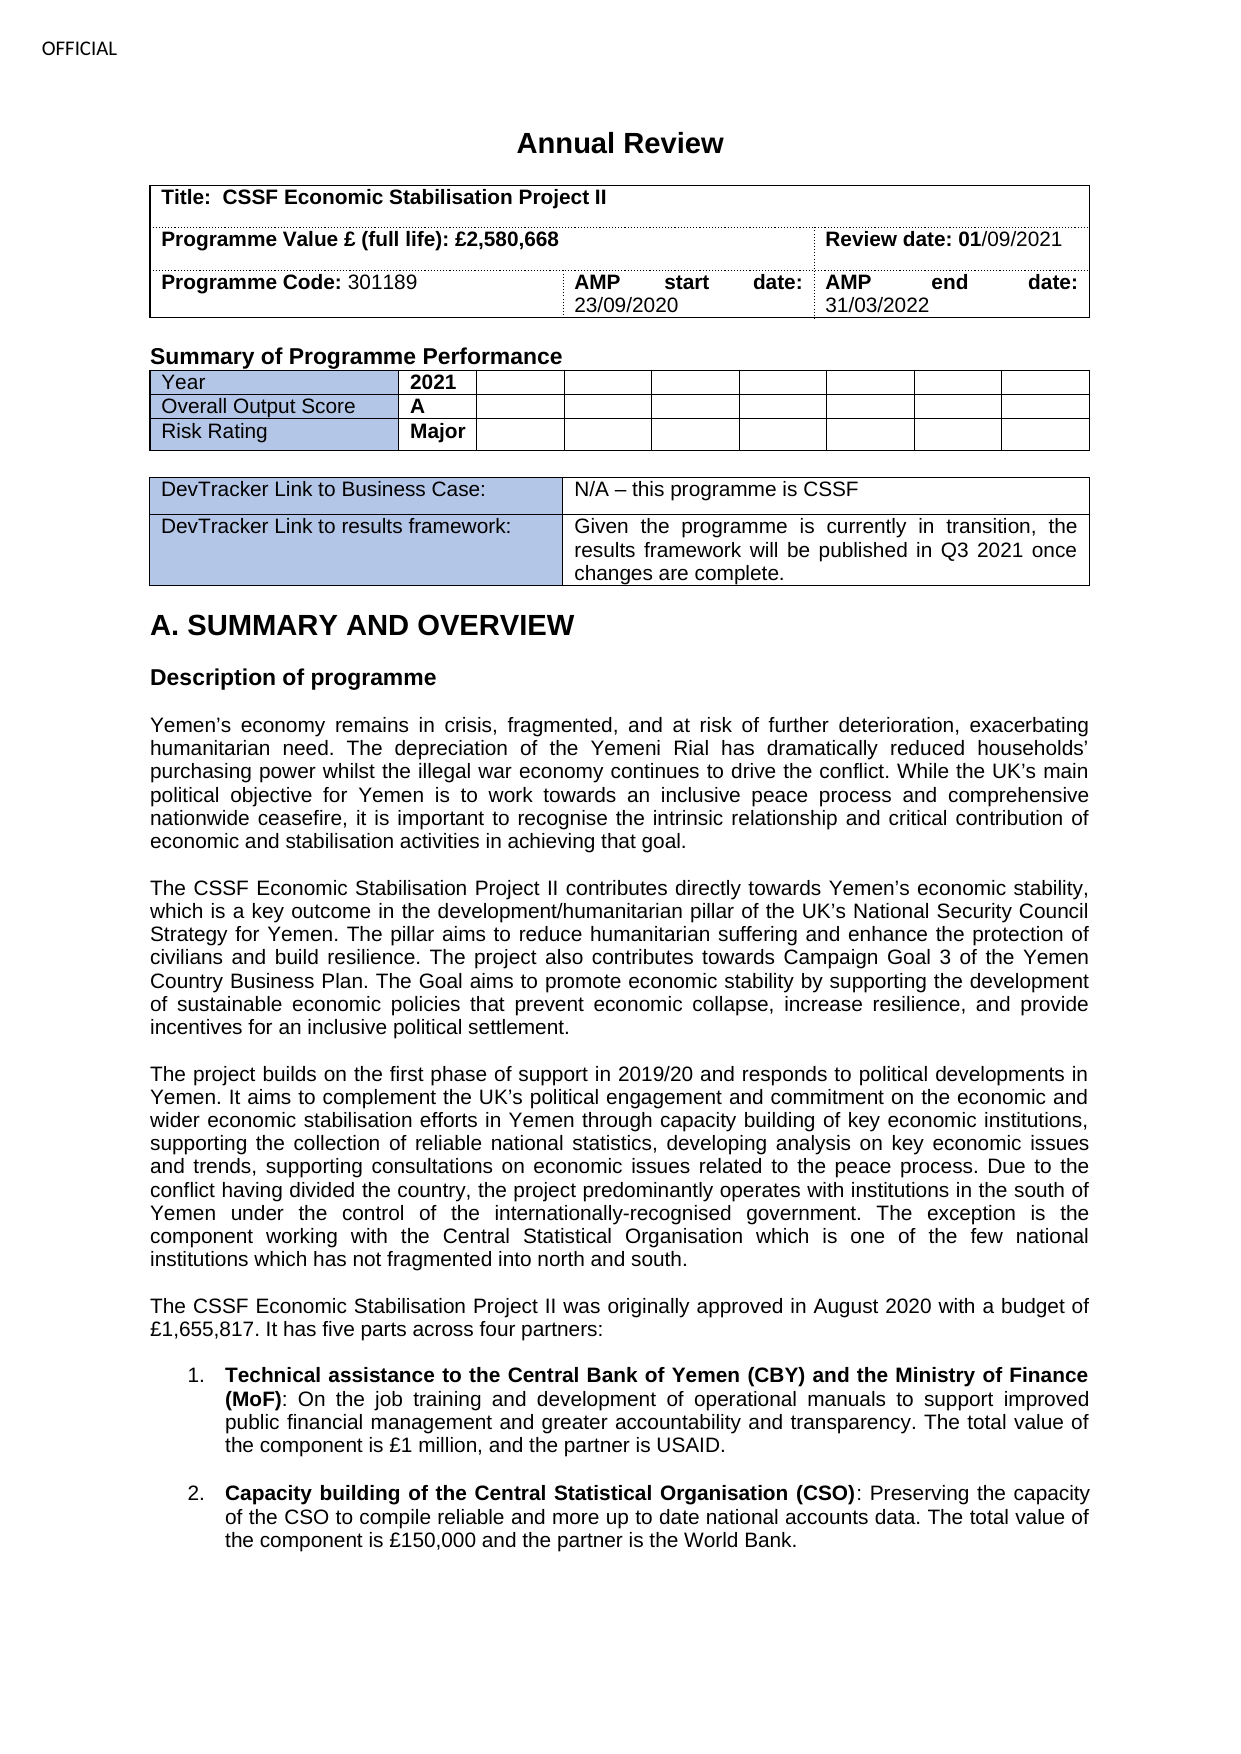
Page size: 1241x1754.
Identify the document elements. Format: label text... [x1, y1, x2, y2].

subtitle Annual Review [150, 127, 1090, 159]
table_cell Major [399, 419, 476, 450]
table_header [827, 371, 914, 394]
table_cell AMP start date: 23/09/2020 [563, 270, 814, 317]
table_cell [740, 395, 826, 418]
text Yemen’s economy remains in crisis, fragmented, and at risk of further deterioration, exacerbating humanitarian need. The depreciation of the Yemeni Rial has dramatically reduced households’ purchasing power whilst the illegal war economy continues to drive the conflict. While the UK’s main political objective for Yemen is to work towards an inclusive peace process and comprehensive nationwide ceasefire, it is important to recognise the intrinsic relationship and critical contribution of economic and stabilisation activities in achieving that goal. [150, 714, 1090, 853]
table_cell [915, 419, 1001, 450]
table_header 2021 [399, 371, 476, 394]
table_header [915, 371, 1001, 394]
table_cell Risk Rating [151, 419, 398, 450]
table_header DevTracker Link to Business Case: [150, 478, 562, 514]
table_header N/A – this programme is CSSF [563, 478, 1089, 514]
text A. SUMMARY AND OVERVIEW [150, 609, 1090, 642]
list Capacity building of the Central Statistical Organisation (CSO): Preserving the capacity of the CSO to compile reliable and more up to date national accounts data. The total value of the component is £150,000 and the partner is the World Bank. [187, 1482, 1090, 1552]
table_header [565, 371, 651, 394]
table_cell [652, 419, 739, 450]
table_cell [565, 419, 651, 450]
table_header [477, 371, 564, 394]
table_header [652, 371, 739, 394]
table_header Title: CSSF Economic Stabilisation Project II [151, 186, 1089, 227]
table_cell Programme Code: 301189 [151, 270, 563, 317]
table_cell [740, 419, 826, 450]
table_cell [1002, 395, 1089, 418]
text The CSSF Economic Stabilisation Project II was originally approved in August 2020 with a budget of £1,655,817. It has five parts across four partners: [150, 1294, 1090, 1341]
table_header [1002, 371, 1089, 394]
table_cell [477, 419, 564, 450]
table_cell [827, 419, 914, 450]
table_header [740, 371, 826, 394]
table_cell Given the programme is currently in transition, the results framework will be published in Q3 2021 once changes are complete. [563, 515, 1089, 585]
table_cell Overall Output Score [151, 395, 398, 418]
list Technical assistance to the Central Bank of Yemen (CBY) and the Ministry of Finance (MoF): On the job training and development of operational manuals to support improved public financial management and greater accountability and transparency. The total value of the component is £1 million, and the partner is USAID. [187, 1364, 1090, 1457]
text The CSSF Economic Stabilisation Project II contributes directly towards Yemen’s economic stability, which is a key outcome in the development/humanitarian pillar of the UK’s National Security Council Strategy for Yemen. The pillar aims to reduce humanitarian suffering and enhance the protection of civilians and build resilience. The project also contributes towards Campaign Goal 3 of the Yemen Country Business Plan. The Goal aims to promote economic stability by supporting the development of sustainable economic policies that prevent economic collapse, increase resilience, and provide incentives for an inclusive political settlement. [150, 876, 1090, 1039]
table_cell A [399, 395, 476, 418]
table_cell [477, 395, 564, 418]
text Description of programme [150, 665, 1090, 690]
text The project builds on the first phase of support in 2019/20 and responds to political developments in Yemen. It aims to complement the UK’s political engagement and commitment on the economic and wider economic stabilisation efforts in Yemen through capacity building of key economic institutions, supporting the collection of reliable national statistics, developing analysis on key economic issues and trends, supporting consultations on economic issues related to the peace process. Due to the conflict having divided the country, the project predominantly operates with institutions in the south of Yemen under the control of the internationally-recognised government. The exception is the component working with the Central Statistical Organisation which is one of the few national institutions which has not fragmented into north and south. [150, 1062, 1090, 1271]
table_cell AMP end date: 31/03/2022 [814, 270, 1089, 317]
table_cell [652, 395, 739, 418]
table_header Year [151, 371, 398, 394]
table_cell Review date: 01/09/2021 [814, 227, 1089, 270]
table_cell [827, 395, 914, 418]
text Summary of Programme Performance [150, 344, 1090, 369]
table_cell DevTracker Link to results framework: [150, 515, 562, 585]
table_cell [915, 395, 1001, 418]
table_cell [565, 395, 651, 418]
table_cell Programme Value £ (full life): £2,580,668 [151, 227, 814, 270]
table_cell [1002, 419, 1089, 450]
